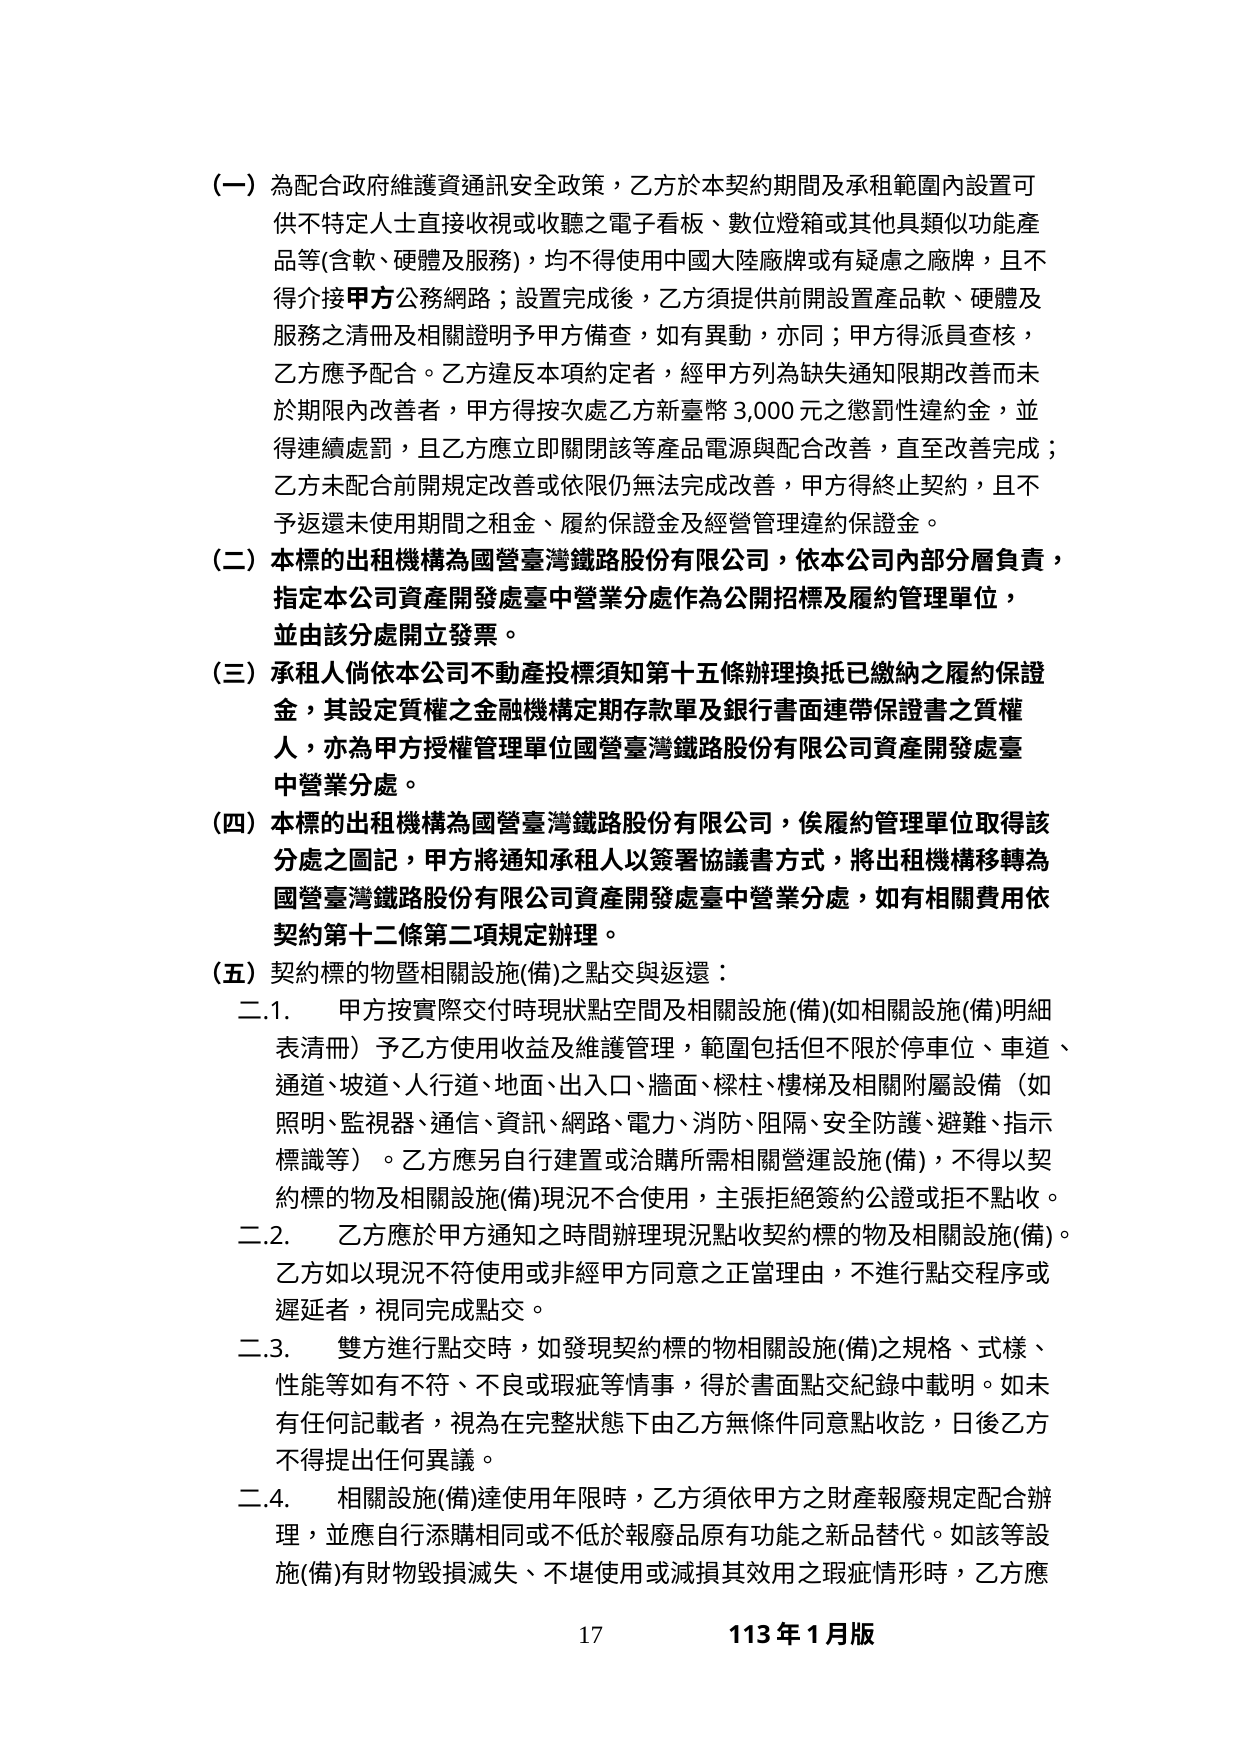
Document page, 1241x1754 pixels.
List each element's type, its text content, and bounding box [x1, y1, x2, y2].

list 契約標的物暨相關設施(備)之點交與返還： [198, 952, 1053, 989]
list 承租人倘依本公司不動產投標須知第十五條辦理換抵已繳納之履約保證金，其設定質權之金融機構定期存款單及銀行書面連帶保證書之質權人，亦為甲方授權管理單位國營臺灣鐵路股份有限公司資產開發處臺中營業分處。 [198, 652, 1047, 802]
list 雙方進行點交時，如發現契約標的物相關設施(備)之規格、式樣、性能等如有不符、不良或瑕疵等情事，得於書面點交紀錄中載明。如未有任何記載者，視為在完整狀態下由乙方無條件同意點收訖，日後乙方不得提出任何異議。 [237, 1327, 1053, 1477]
list 本標的出租機構為國營臺灣鐵路股份有限公司，俟履約管理單位取得該分處之圖記，甲方將通知承租人以簽署協議書方式，將出租機構移轉為國營臺灣鐵路股份有限公司資產開發處臺中營業分處，如有相關費用依契約第十二條第二項規定辦理。 [198, 802, 1053, 952]
list 為配合政府維護資通訊安全政策，乙方於本契約期間及承租範圍內設置可供不特定人士直接收視或收聽之電子看板、數位燈箱或其他具類似功能產品等(含軟、硬體及服務)，均不得使用中國大陸廠牌或有疑慮之廠牌，且不得介接甲方公務網路；設置完成後，乙方須提供前開設置產品軟、硬體及服務之清冊及相關證明予甲方備查，如有異動，亦同；甲方得派員查核，乙方應予配合。乙方違反本項約定者，經甲方列為缺失通知限期改善而未於期限內改善者，甲方得按次處乙方新臺幣3,000元之懲罰性違約金，並得連續處罰，且乙方應立即關閉該等產品電源與配合改善，直至改善完成；乙方未配合前開規定改善或依限仍無法完成改善，甲方得終止契約，且不予返還未使用期間之租金、履約保證金及經營管理違約保證金。 [198, 164, 1047, 539]
list 乙方應於甲方通知之時間辦理現況點收契約標的物及相關設施(備)。乙方如以現況不符使用或非經甲方同意之正當理由，不進行點交程序或遲延者，視同完成點交。 [237, 1214, 1053, 1327]
list 相關設施(備)達使用年限時，乙方須依甲方之財產報廢規定配合辦理，並應自行添購相同或不低於報廢品原有功能之新品替代。如該等設施(備)有財物毀損滅失、不堪使用或減損其效用之瑕疵情形時，乙方應自行購置相同或經徵得甲方同意後以不低於原財物原有功能之新品替代。乙方於重置或購置替代品時，除經甲方同意者外，應無償移轉其所有權予甲方，乙方對於該財物僅具使用管理權，並通知甲方更新「相關設施(備)明細表清冊」。 [237, 1477, 1053, 1589]
list 甲方按實際交付時現狀點空間及相關設施(備)(如相關設施(備)明細表清冊）予乙方使用收益及維護管理，範圍包括但不限於停車位、車道、通道、坡道、人行道、地面、出入口、牆面、樑柱、樓梯及相關附屬設備（如：照明、監視器、通信、資訊、網路、電力、消防、阻隔、安全防護、避難、指示標識等）。乙方應另自行建置或洽購所需相關營運設施(備)，不得以契約標的物及相關設施(備)現況不合使用，主張拒絕簽約公證或拒不點收。 [237, 989, 1053, 1214]
list 本標的出租機構為國營臺灣鐵路股份有限公司，依本公司內部分層負責，指定本公司資產開發處臺中營業分處作為公開招標及履約管理單位，並由該分處開立發票。 [198, 539, 1047, 652]
